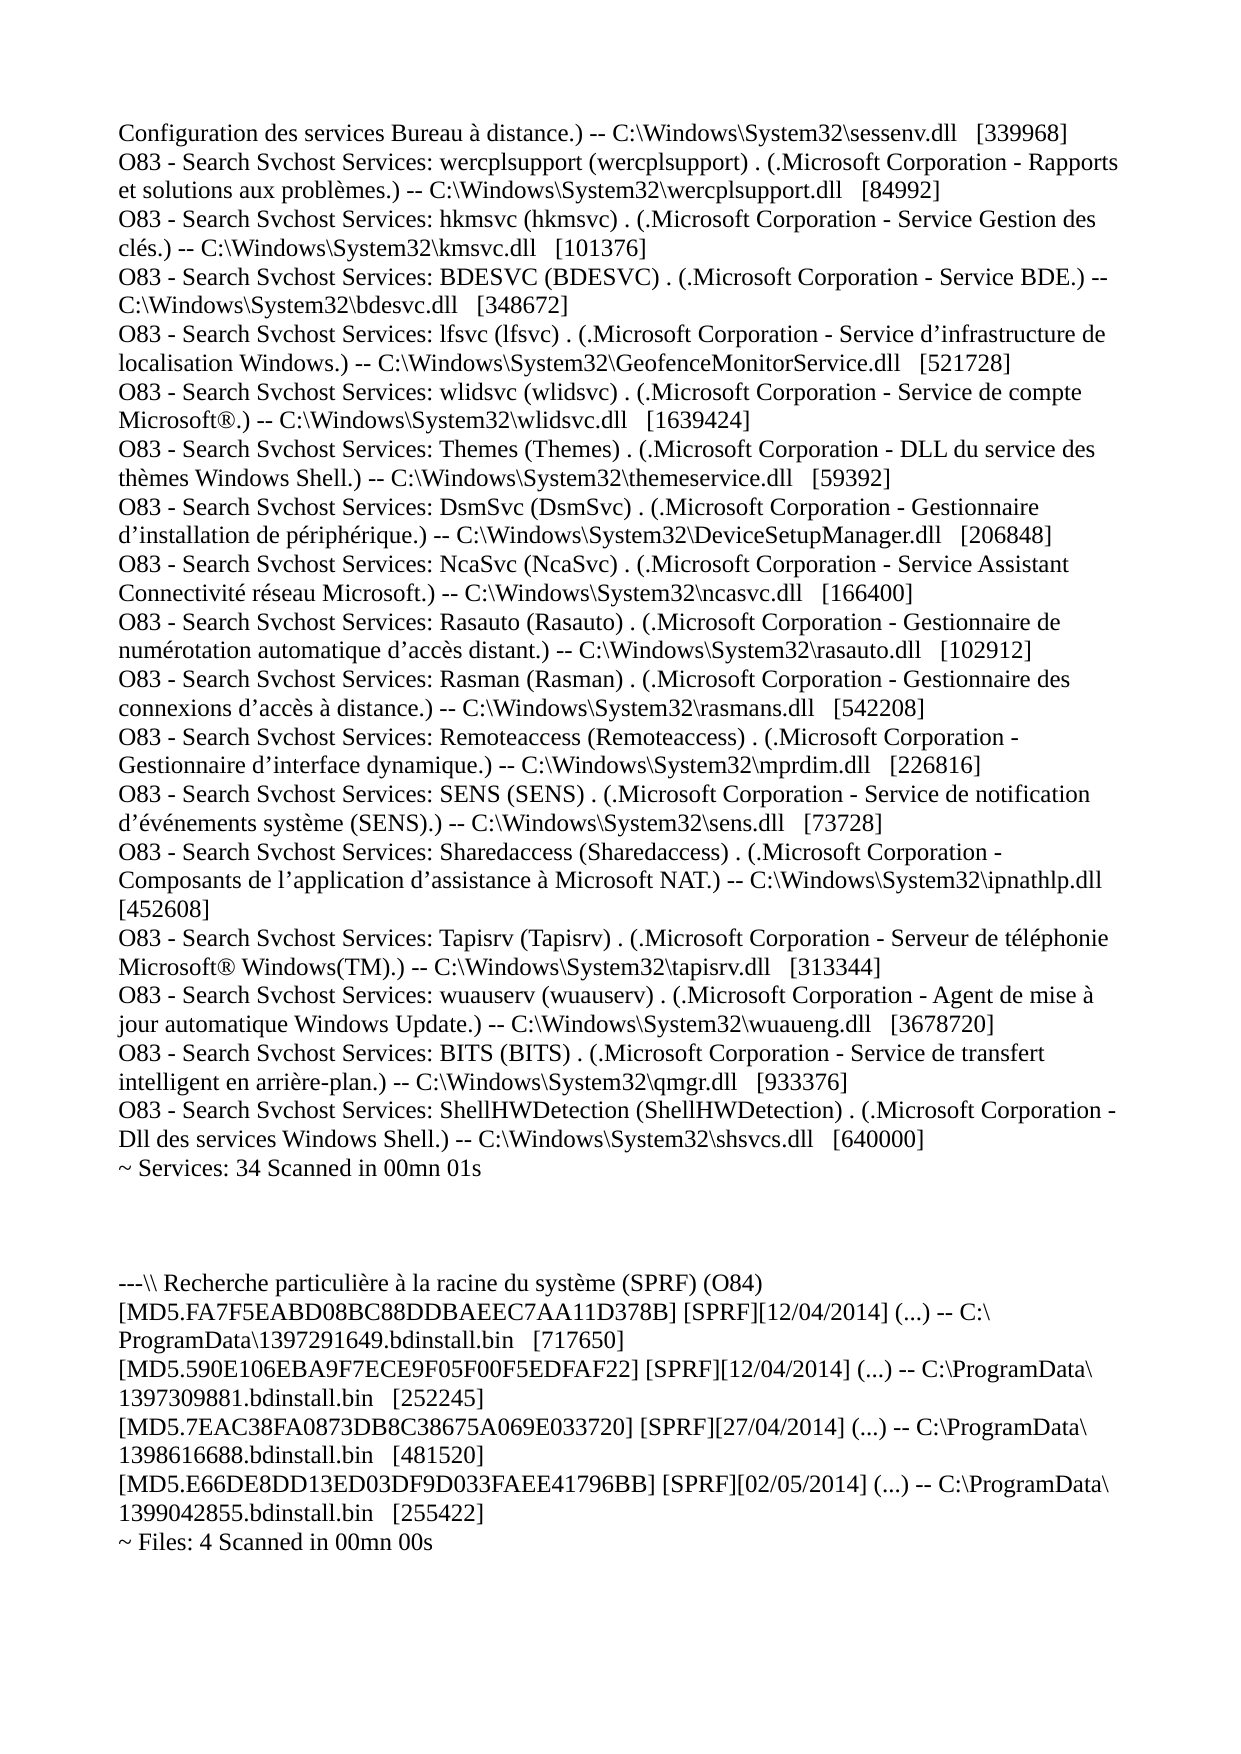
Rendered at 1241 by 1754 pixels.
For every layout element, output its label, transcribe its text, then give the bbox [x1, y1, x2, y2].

text ~ Services: 34 Scanned in 00mn 01s [118, 1153, 1122, 1182]
text O83 - Search Svchost Services: BITS (BITS) . (.Microsoft Corporation - Service de transfert intelligent en arrière-plan.) -- C:\Windows\System32\qmgr.dll [933376] [118, 1038, 1122, 1096]
text O83 - Search Svchost Services: BDESVC (BDESVC) . (.Microsoft Corporation - Service BDE.) -- C:\Windows\System32\bdesvc.dll [348672] [118, 262, 1122, 319]
text ~ Files: 4 Scanned in 00mn 00s [118, 1527, 1122, 1556]
text O83 - Search Svchost Services: hkmsvc (hkmsvc) . (.Microsoft Corporation - Service Gestion des clés.) -- C:\Windows\System32\kmsvc.dll [101376] [118, 204, 1122, 262]
text O83 - Search Svchost Services: SENS (SENS) . (.Microsoft Corporation - Service de notification d’événements système (SENS).) -- C:\Windows\System32\sens.dll [73728] [118, 779, 1122, 837]
text Configuration des services Bureau à distance.) -- C:\Windows\System32\sessenv.dll [339968] [118, 118, 1122, 147]
text ---\\ Recherche particulière à la racine du système (SPRF) (O84) [118, 1268, 1122, 1297]
text [MD5.7EAC38FA0873DB8C38675A069E033720] [SPRF][27/04/2014] (...) -- C:\ProgramData\1398616688.bdinstall.bin [481520] [118, 1412, 1122, 1469]
text O83 - Search Svchost Services: DsmSvc (DsmSvc) . (.Microsoft Corporation - Gestionnaire d’installation de périphérique.) -- C:\Windows\System32\DeviceSetupManager.dll [206848] [118, 492, 1122, 549]
text O83 - Search Svchost Services: wuauserv (wuauserv) . (.Microsoft Corporation - Agent de mise à jour automatique Windows Update.) -- C:\Windows\System32\wuaueng.dll [3678720] [118, 981, 1122, 1038]
text O83 - Search Svchost Services: Themes (Themes) . (.Microsoft Corporation - DLL du service des thèmes Windows Shell.) -- C:\Windows\System32\themeservice.dll [59392] [118, 434, 1122, 492]
text O83 - Search Svchost Services: Rasman (Rasman) . (.Microsoft Corporation - Gestionnaire des connexions d’accès à distance.) -- C:\Windows\System32\rasmans.dll [542208] [118, 664, 1122, 722]
text [MD5.590E106EBA9F7ECE9F05F00F5EDFAF22] [SPRF][12/04/2014] (...) -- C:\ProgramData\1397309881.bdinstall.bin [252245] [118, 1354, 1122, 1412]
text O83 - Search Svchost Services: Rasauto (Rasauto) . (.Microsoft Corporation - Gestionnaire de numérotation automatique d’accès distant.) -- C:\Windows\System32\rasauto.dll [102912] [118, 607, 1122, 664]
text O83 - Search Svchost Services: Tapisrv (Tapisrv) . (.Microsoft Corporation - Serveur de téléphonie Microsoft® Windows(TM).) -- C:\Windows\System32\tapisrv.dll [313344] [118, 923, 1122, 981]
text [MD5.FA7F5EABD08BC88DDBAEEC7AA11D378B] [SPRF][12/04/2014] (...) -- C:\ProgramData\1397291649.bdinstall.bin [717650] [118, 1297, 1122, 1354]
text O83 - Search Svchost Services: NcaSvc (NcaSvc) . (.Microsoft Corporation - Service Assistant Connectivité réseau Microsoft.) -- C:\Windows\System32\ncasvc.dll [166400] [118, 549, 1122, 607]
text O83 - Search Svchost Services: Remoteaccess (Remoteaccess) . (.Microsoft Corporation - Gestionnaire d’interface dynamique.) -- C:\Windows\System32\mprdim.dll [226816] [118, 722, 1122, 779]
text O83 - Search Svchost Services: wercplsupport (wercplsupport) . (.Microsoft Corporation - Rapports et solutions aux problèmes.) -- C:\Windows\System32\wercplsupport.dll [84992] [118, 147, 1122, 204]
text O83 - Search Svchost Services: wlidsvc (wlidsvc) . (.Microsoft Corporation - Service de compte Microsoft®.) -- C:\Windows\System32\wlidsvc.dll [1639424] [118, 377, 1122, 434]
text O83 - Search Svchost Services: lfsvc (lfsvc) . (.Microsoft Corporation - Service d’infrastructure de localisation Windows.) -- C:\Windows\System32\GeofenceMonitorService.dll [521728] [118, 319, 1122, 377]
text [MD5.E66DE8DD13ED03DF9D033FAEE41796BB] [SPRF][02/05/2014] (...) -- C:\ProgramData\1399042855.bdinstall.bin [255422] [118, 1469, 1122, 1527]
text O83 - Search Svchost Services: Sharedaccess (Sharedaccess) . (.Microsoft Corporation - Composants de l’application d’assistance à Microsoft NAT.) -- C:\Windows\System32\ipnathlp.dll [452608] [118, 837, 1122, 923]
text O83 - Search Svchost Services: ShellHWDetection (ShellHWDetection) . (.Microsoft Corporation - Dll des services Windows Shell.) -- C:\Windows\System32\shsvcs.dll [640000] [118, 1096, 1122, 1153]
